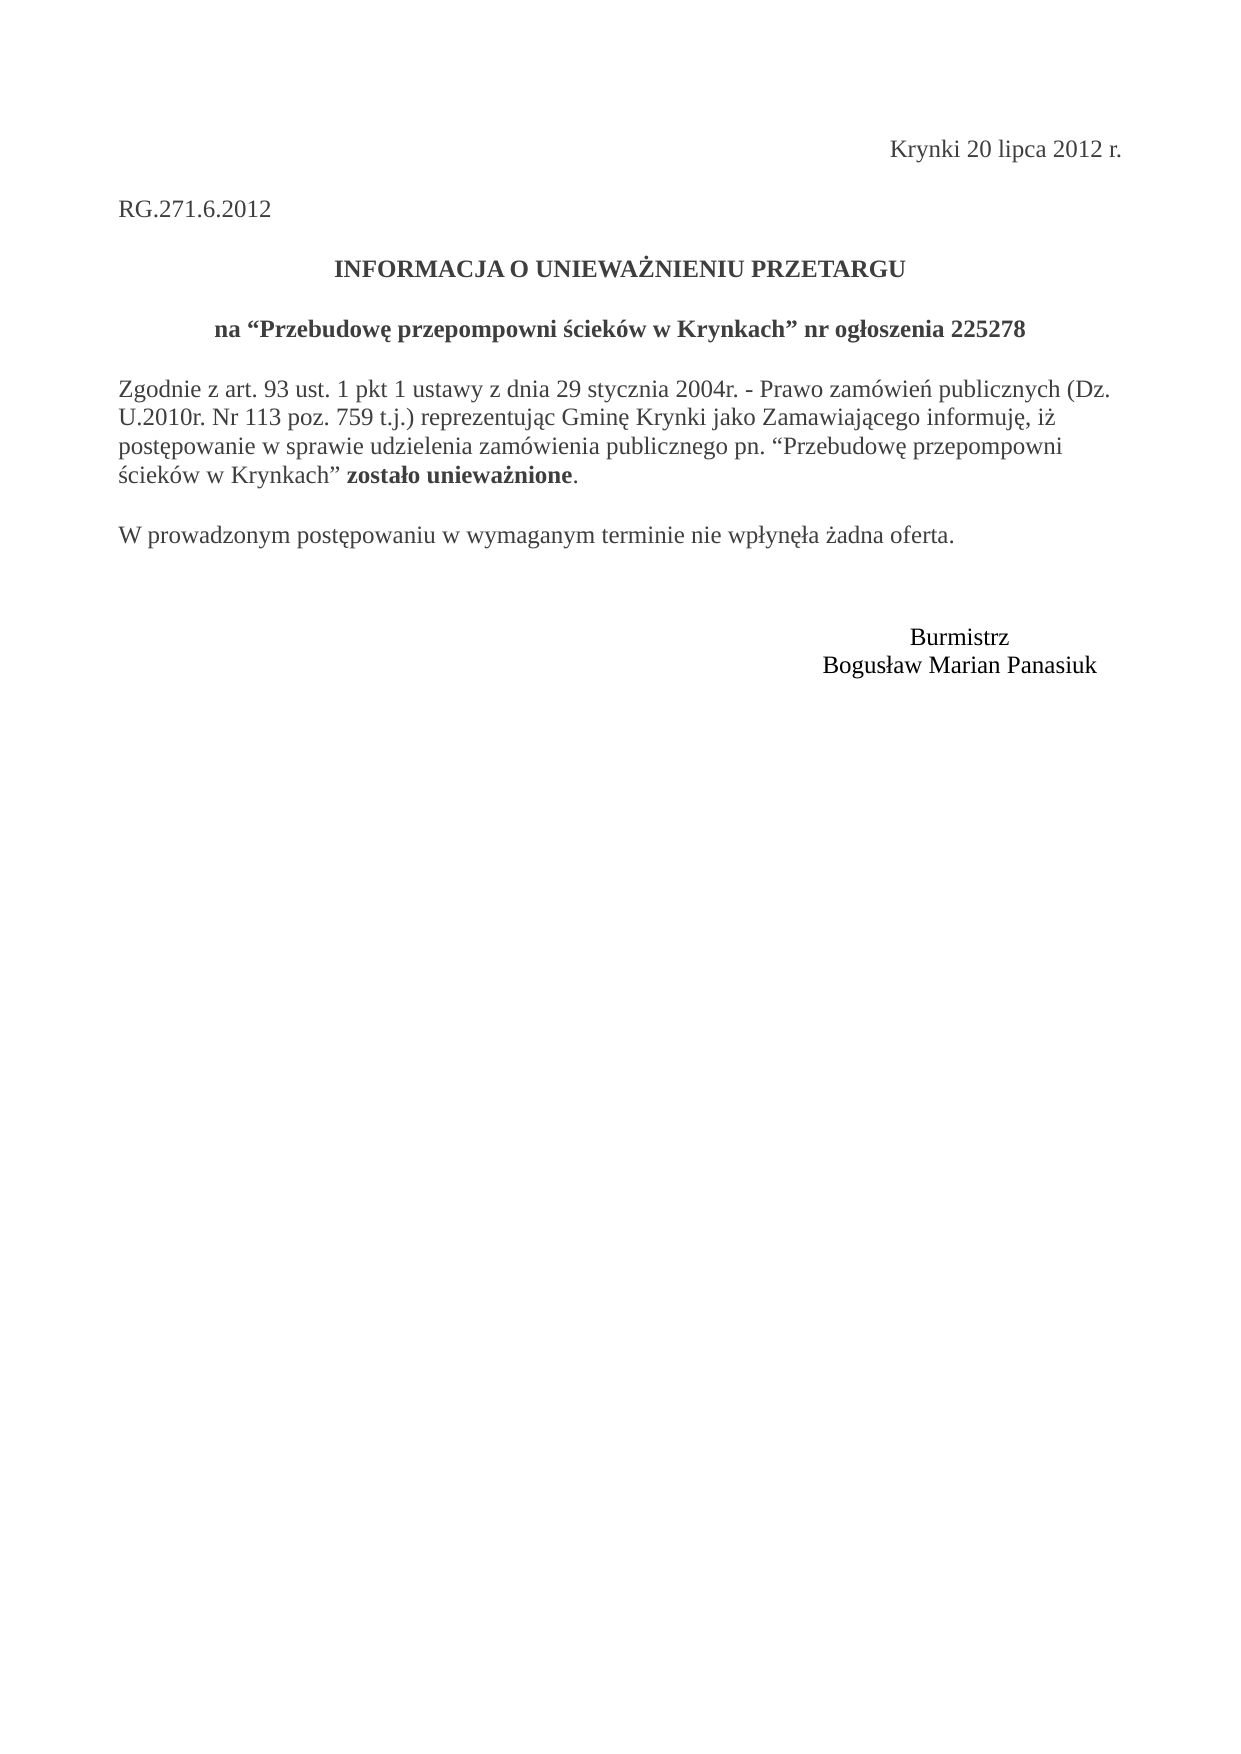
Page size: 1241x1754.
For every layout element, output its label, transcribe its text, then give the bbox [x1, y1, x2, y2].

text W prowadzonym postępowaniu w wymaganym terminie nie wpłynęła żadna oferta. [118, 520, 1122, 549]
text INFORMACJA O UNIEWAŻNIENIU PRZETARGU [118, 254, 1122, 282]
text na “Przebudowę przepompowni ścieków w Krynkach” nr ogłoszenia 225278 [118, 314, 1122, 342]
text RG.271.6.2012 [118, 194, 1122, 222]
text Burmistrz [118, 622, 1122, 651]
text Bogusław Marian Panasiuk [118, 651, 1122, 679]
text Zgodnie z art. 93 ust. 1 pkt 1 ustawy z dnia 29 stycznia 2004r. - Prawo zamówień publicznych (Dz. U.2010r. Nr 113 poz. 759 t.j.) reprezentując Gminę Krynki jako Zamawiającego informuję, iż postępowanie w sprawie udzielenia zamówienia publicznego pn. “Przebudowę przepompowni ścieków w Krynkach” zostało unieważnione. [118, 374, 1122, 489]
text Krynki 20 lipca 2012 r. [118, 134, 1122, 162]
